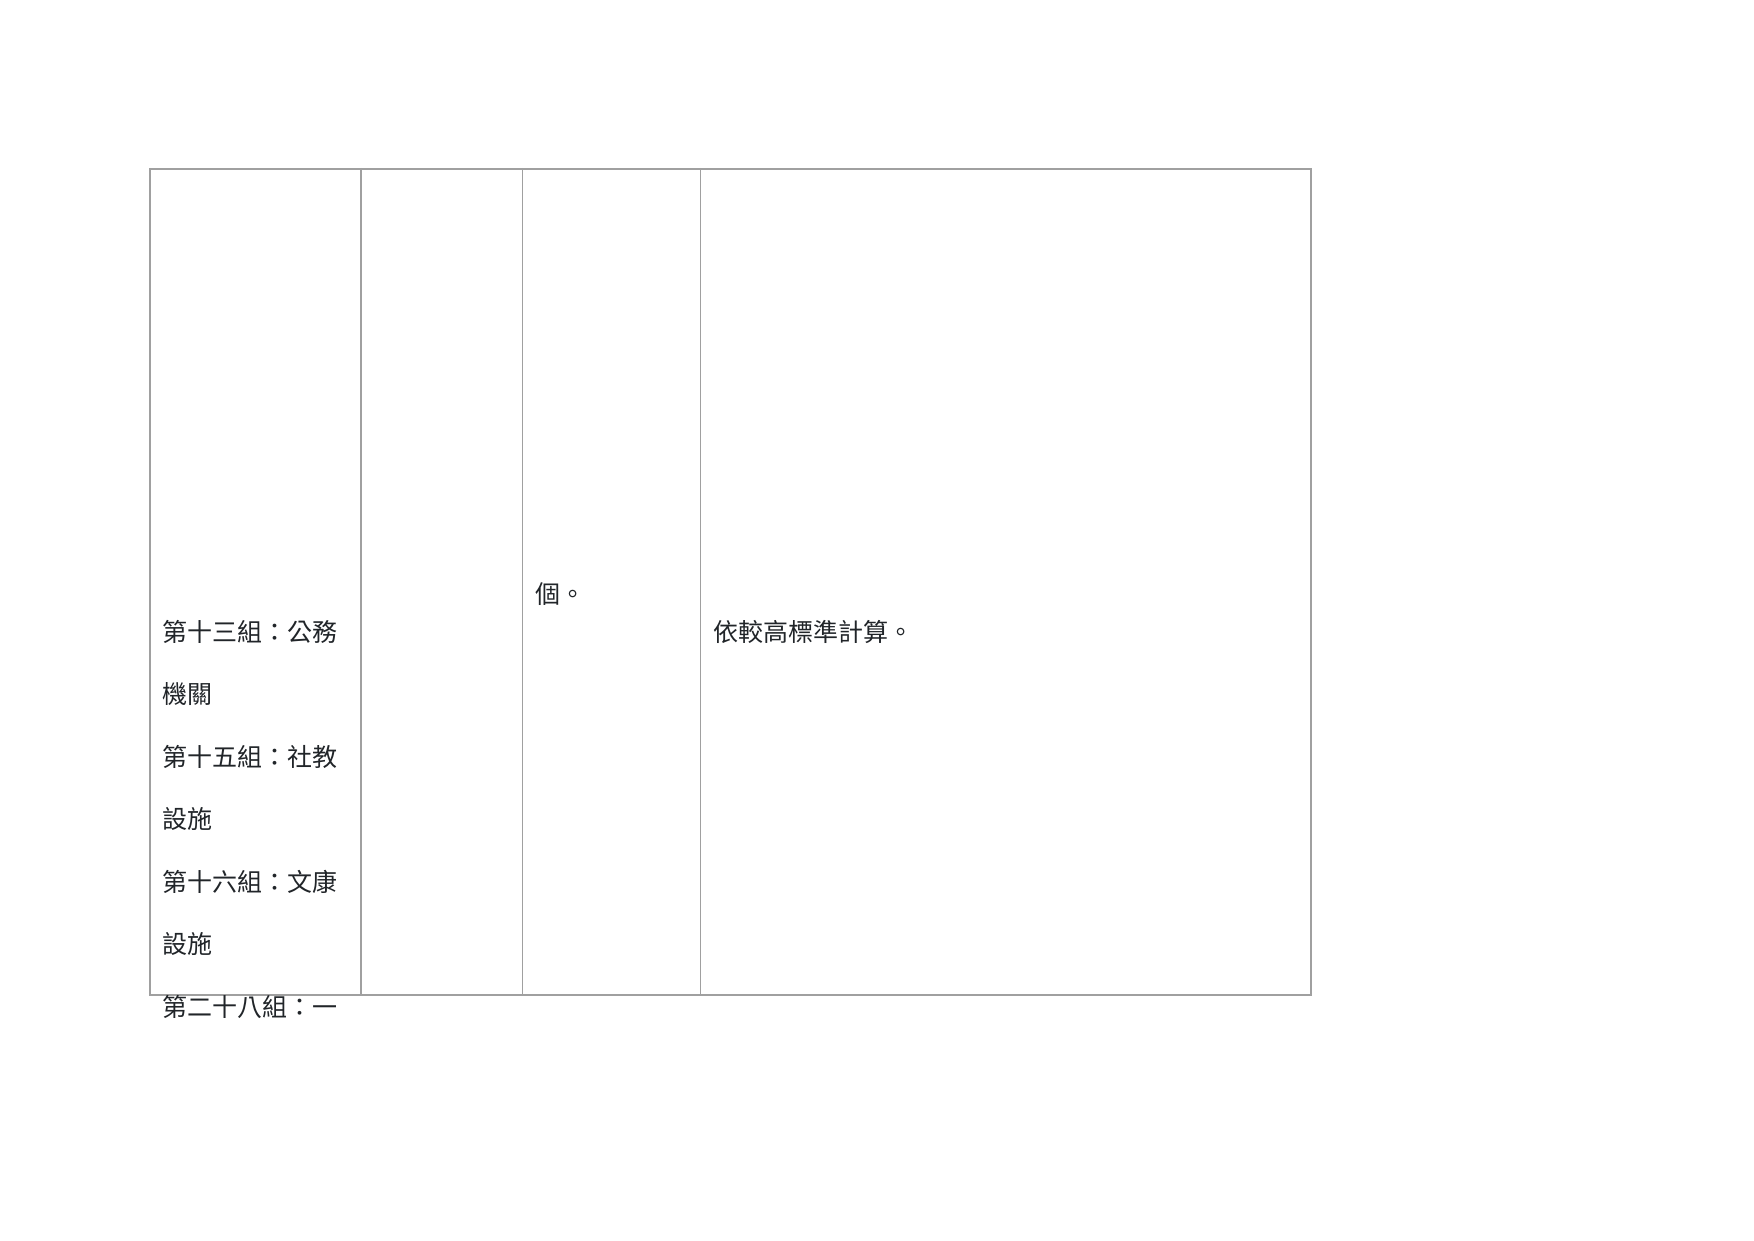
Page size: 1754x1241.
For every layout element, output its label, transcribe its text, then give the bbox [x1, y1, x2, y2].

table_cell 第七組：醫療保健服務業 第八組：社會福利設施 第九組：社區通訊設施 第十組：社區安全設施 第十二組：公用事業設施 第十三組：公務機關 第十五組：社教設施 第十六組：文康設施 第二十八組：一般事務所 第二十九組：自由職業事務所 第三十組：金融保險業 第三十七組：旅遊及運輸服務業 第四十一組：一般旅館業 第四十二組：國際觀光旅館業 第四十四組：宗祠及宗教建築 [151, 170, 360, 994]
table_cell 個。 [523, 170, 700, 994]
table_cell 依較高標準計算。 [701, 170, 1310, 994]
table_cell [362, 170, 522, 994]
